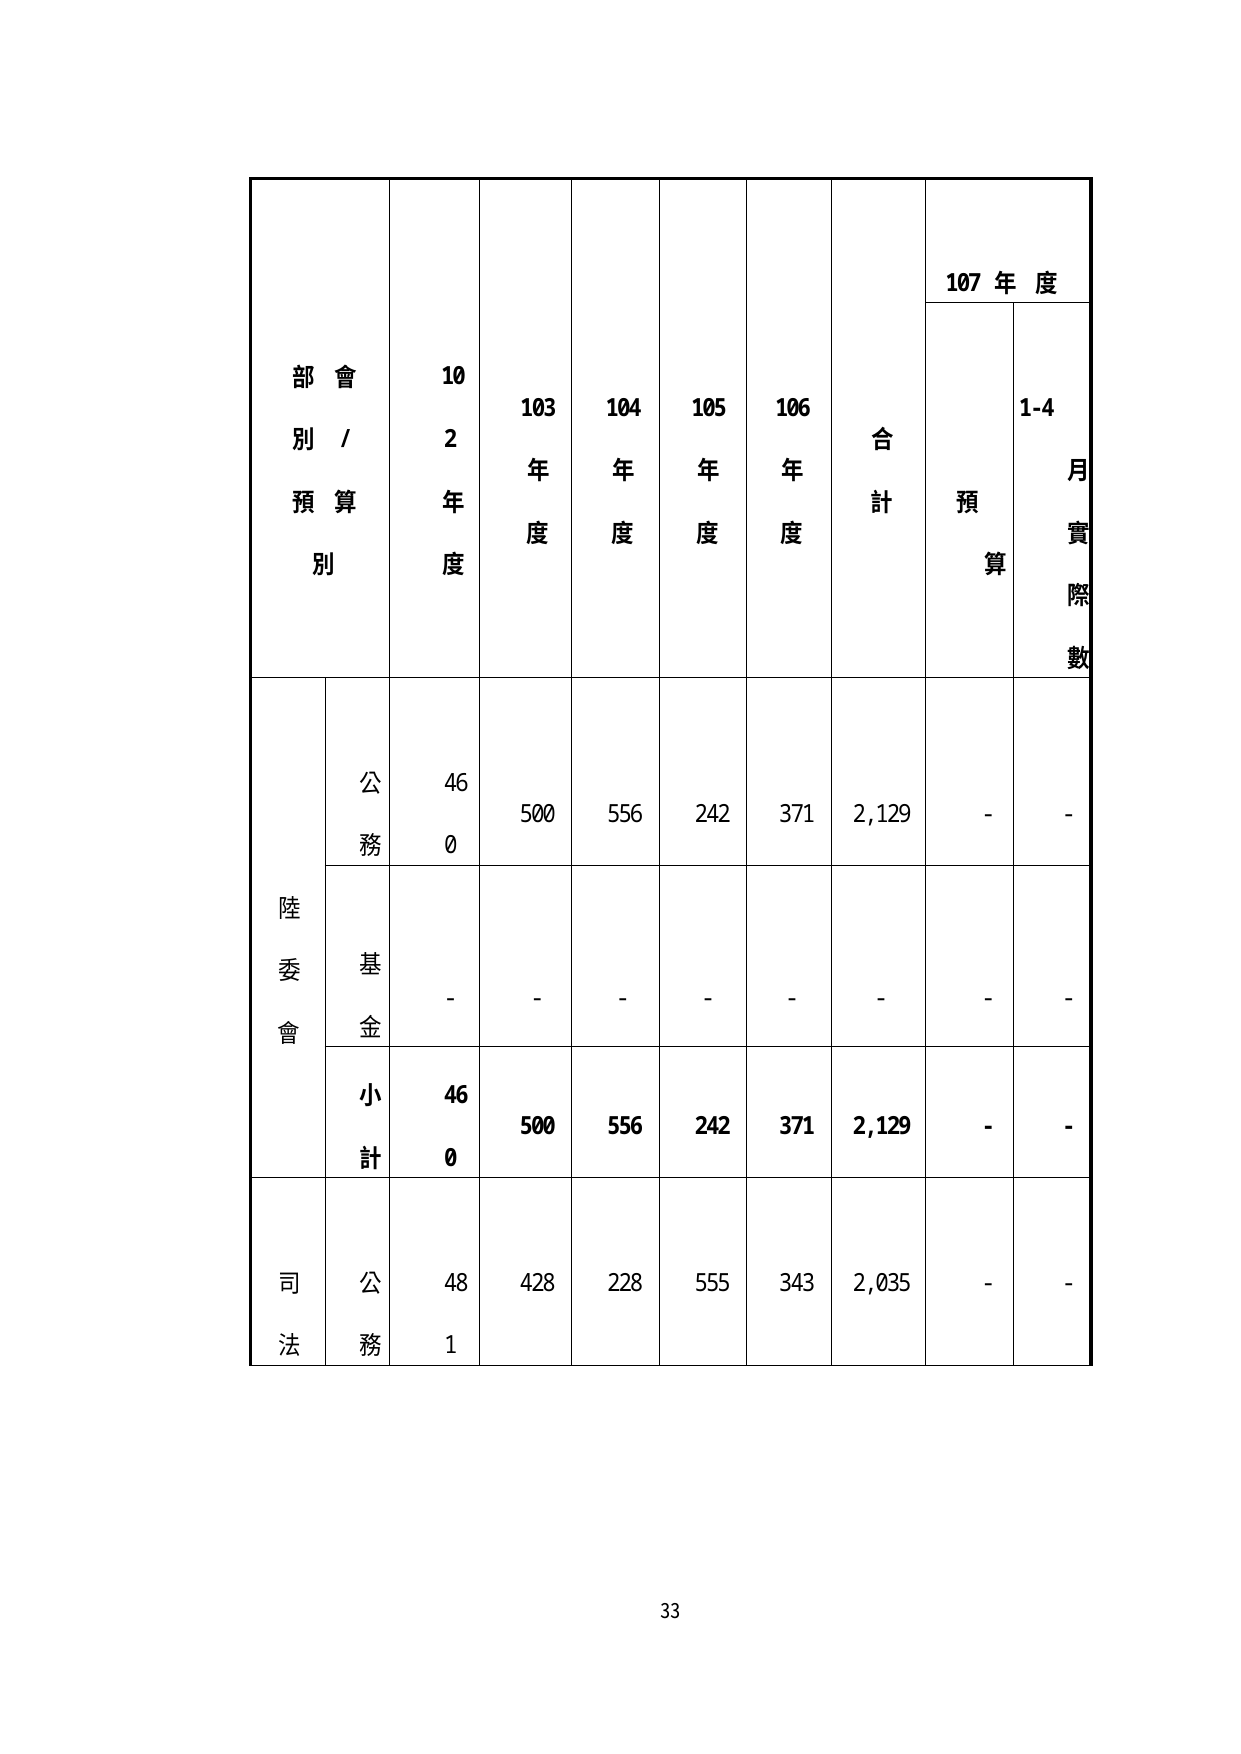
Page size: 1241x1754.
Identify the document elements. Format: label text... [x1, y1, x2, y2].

table_cell 500 [480, 1047, 571, 1177]
table_cell - [926, 1178, 1013, 1365]
table_cell - [747, 866, 831, 1046]
table_cell 1-4月實際數 [1014, 303, 1089, 677]
table_cell 371 [747, 678, 831, 865]
table_cell 371 [747, 1047, 831, 1177]
table_cell - [926, 1047, 1013, 1177]
table_cell - [660, 866, 746, 1046]
table_cell 500 [480, 678, 571, 865]
table_cell 2,035 [832, 1178, 925, 1365]
table_cell - [1014, 678, 1089, 865]
table_cell - [1014, 1178, 1089, 1365]
table_header 部會別/預算別 [252, 180, 389, 677]
table_cell - [926, 678, 1013, 865]
table_cell 556 [572, 1047, 659, 1177]
table_cell 242 [660, 1047, 746, 1177]
table_cell 基金 [326, 866, 389, 1046]
table_cell 預算 [926, 303, 1013, 677]
table_cell - [926, 866, 1013, 1046]
table_cell 公務 [326, 678, 389, 865]
table_header 103年度 [480, 180, 571, 677]
table_cell 小計 [326, 1047, 389, 1177]
table_cell 556 [572, 678, 659, 865]
table_cell 481 [390, 1178, 479, 1365]
table_cell 司法 [252, 1178, 325, 1365]
table_cell 陸委會 [252, 678, 325, 1177]
table_cell - [1014, 866, 1089, 1046]
table_cell 460 [390, 1047, 479, 1177]
table_cell 428 [480, 1178, 571, 1365]
table_cell - [390, 866, 479, 1046]
table_cell 343 [747, 1178, 831, 1365]
table_cell - [832, 866, 925, 1046]
table_header 合計 [832, 180, 925, 677]
table_header 102年度 [390, 180, 479, 677]
table_header 106年度 [747, 180, 831, 677]
table_cell 242 [660, 678, 746, 865]
table_header 104年度 [572, 180, 659, 677]
table_header 105年度 [660, 180, 746, 677]
table_header 107年度 [926, 180, 1089, 302]
table_cell 555 [660, 1178, 746, 1365]
table_cell 228 [572, 1178, 659, 1365]
table_cell - [480, 866, 571, 1046]
table_cell 2,129 [832, 1047, 925, 1177]
table_cell - [1014, 1047, 1089, 1177]
table_cell 460 [390, 678, 479, 865]
table_cell 2,129 [832, 678, 925, 865]
table_cell 公務 [326, 1178, 389, 1365]
table_cell - [572, 866, 659, 1046]
